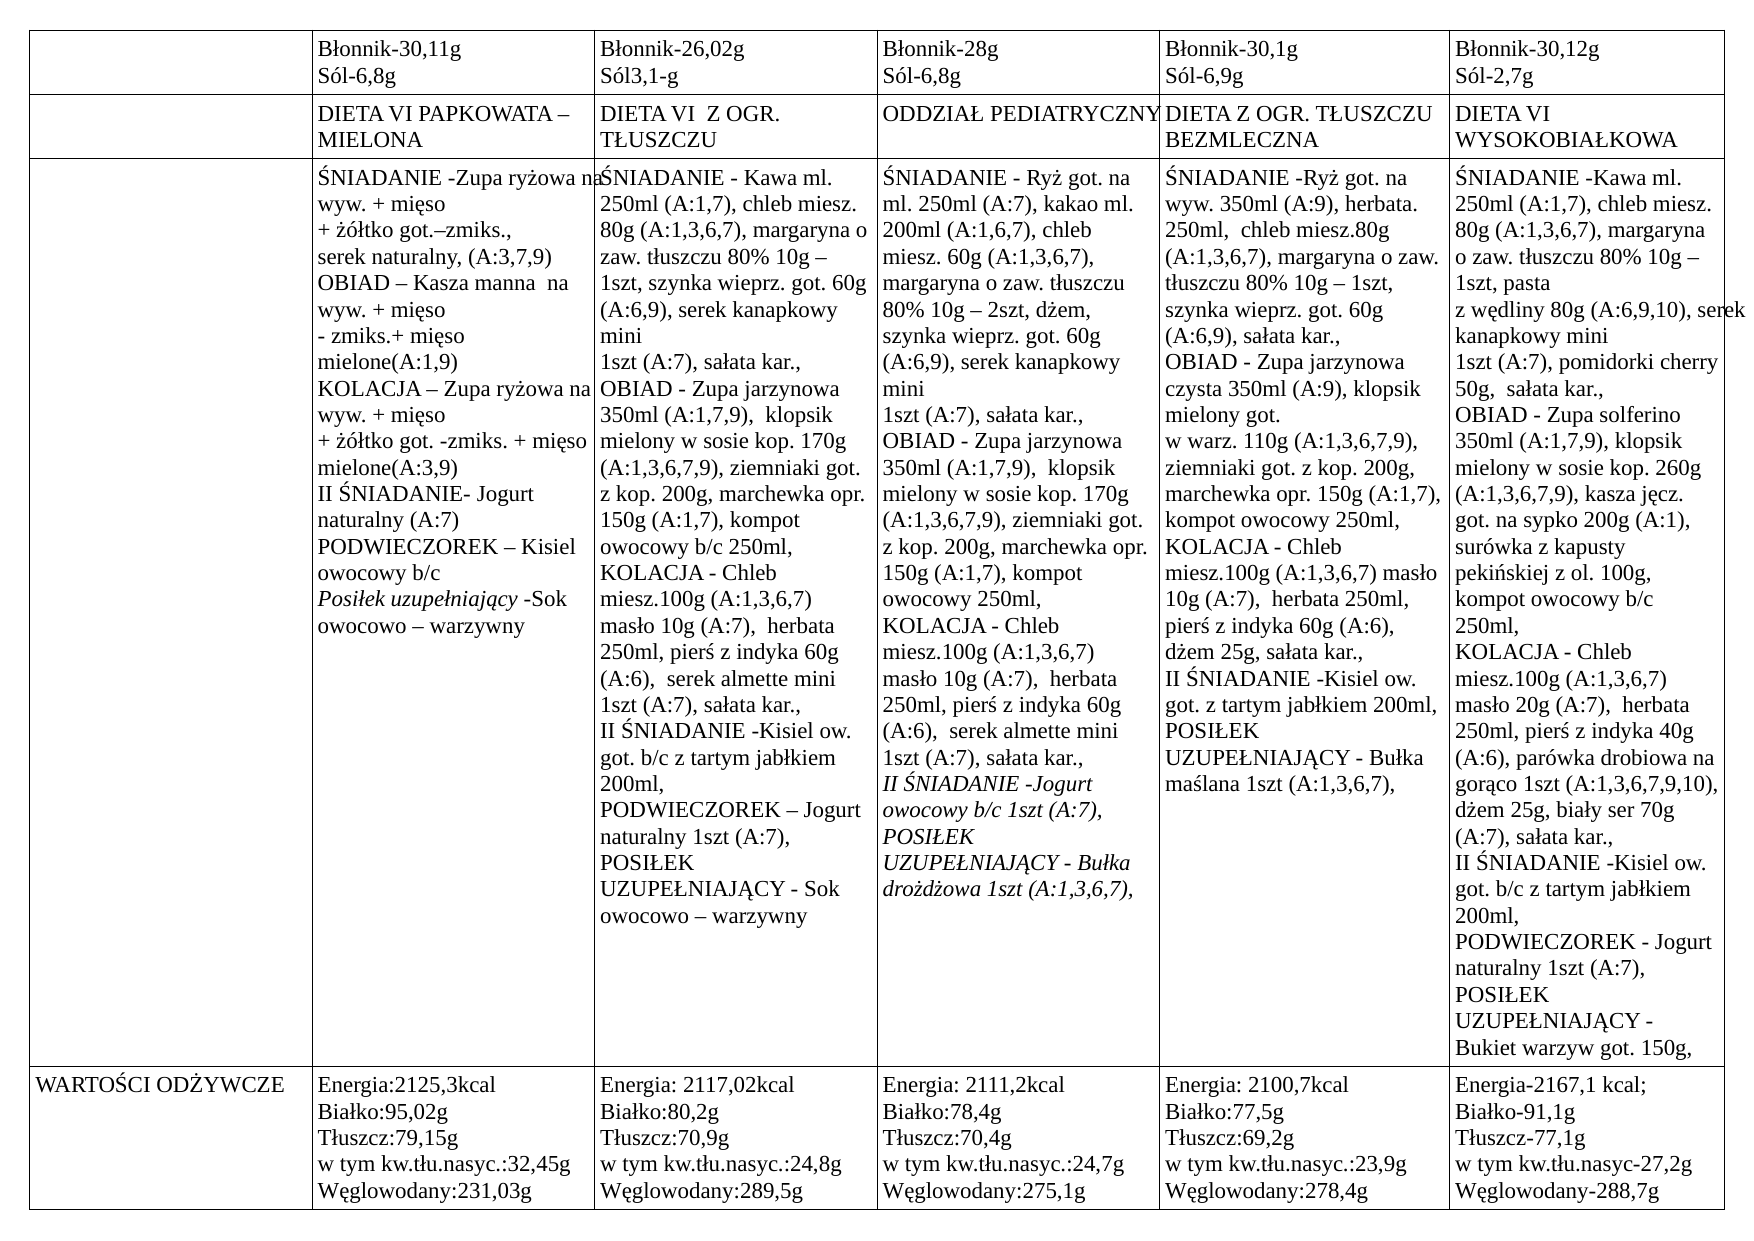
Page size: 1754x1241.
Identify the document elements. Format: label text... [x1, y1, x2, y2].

table_cell [30, 31, 312, 94]
table_cell ŚNIADANIE - Ryż got. na ml. 250ml (A:7), kakao ml. 200ml (A:1,6,7), chleb miesz. 60g (A:1,3,6,7), margaryna o zaw. tłuszczu 80% 10g – 2szt, dżem, szynka wieprz. got. 60g (A:6,9), serek kanapkowy mini 1szt (A:7), sałata kar., OBIAD - Zupa jarzynowa 350ml (A:1,7,9), klopsik mielony w sosie kop. 170g (A:1,3,6,7,9), ziemniaki got. z kop. 200g, marchewka opr. 150g (A:1,7), kompot owocowy 250ml, KOLACJA - Chleb miesz.100g (A:1,3,6,7) masło 10g (A:7), herbata 250ml, pierś z indyka 60g (A:6), serek almette mini 1szt (A:7), sałata kar., II ŚNIADANIE -Jogurt owocowy b/c 1szt (A:7), POSIŁEK UZUPEŁNIAJĄCY - Bułka drożdżowa 1szt (A:1,3,6,7), [878, 159, 1159, 1066]
table_cell Energia: 2100,7kcal Białko:77,5g Tłuszcz:69,2g w tym kw.tłu.nasyc.:23,9g Węglowodany:278,4g [1160, 1067, 1449, 1209]
table_cell DIETA VI WYSOKOBIAŁKOWA [1450, 95, 1724, 158]
table_cell ŚNIADANIE - Kawa ml. 250ml (A:1,7), chleb miesz. 80g (A:1,3,6,7), margaryna o zaw. tłuszczu 80% 10g – 1szt, szynka wieprz. got. 60g (A:6,9), serek kanapkowy mini 1szt (A:7), sałata kar., OBIAD - Zupa jarzynowa 350ml (A:1,7,9), klopsik mielony w sosie kop. 170g (A:1,3,6,7,9), ziemniaki got. z kop. 200g, marchewka opr. 150g (A:1,7), kompot owocowy b/c 250ml, KOLACJA - Chleb miesz.100g (A:1,3,6,7) masło 10g (A:7), herbata 250ml, pierś z indyka 60g (A:6), serek almette mini 1szt (A:7), sałata kar., II ŚNIADANIE -Kisiel ow. got. b/c z tartym jabłkiem 200ml, PODWIECZOREK – Jogurt naturalny 1szt (A:7), POSIŁEK UZUPEŁNIAJĄCY - Sok owocowo – warzywny [595, 159, 877, 1066]
table_cell Energia: 2117,02kcal Białko:80,2g Tłuszcz:70,9g w tym kw.tłu.nasyc.:24,8g Węglowodany:289,5g [595, 1067, 877, 1209]
table_cell [30, 95, 312, 158]
table_cell Energia:2125,3kcal Białko:95,02g Tłuszcz:79,15g w tym kw.tłu.nasyc.:32,45g Węglowodany:231,03g [313, 1067, 594, 1209]
table_cell Błonnik-28g Sól-6,8g [878, 31, 1159, 94]
table_cell DIETA VI PAPKOWATA – MIELONA [313, 95, 594, 158]
table_cell ŚNIADANIE -Zupa ryżowa na wyw. + mięso + żółtko got.–zmiks., serek naturalny, (A:3,7,9) OBIAD – Kasza manna na wyw. + mięso - zmiks.+ mięso mielone(A:1,9) KOLACJA – Zupa ryżowa na wyw. + mięso + żółtko got. -zmiks. + mięso mielone(A:3,9) II ŚNIADANIE- Jogurt naturalny (A:7) PODWIECZOREK – Kisiel owocowy b/c Posiłek uzupełniający -Sok owocowo – warzywny [313, 159, 594, 1066]
table_cell ŚNIADANIE -Ryż got. na wyw. 350ml (A:9), herbata. 250ml, chleb miesz.80g (A:1,3,6,7), margaryna o zaw. tłuszczu 80% 10g – 1szt, szynka wieprz. got. 60g (A:6,9), sałata kar., OBIAD - Zupa jarzynowa czysta 350ml (A:9), klopsik mielony got. w warz. 110g (A:1,3,6,7,9), ziemniaki got. z kop. 200g, marchewka opr. 150g (A:1,7), kompot owocowy 250ml, KOLACJA - Chleb miesz.100g (A:1,3,6,7) masło 10g (A:7), herbata 250ml, pierś z indyka 60g (A:6), dżem 25g, sałata kar., II ŚNIADANIE -Kisiel ow. got. z tartym jabłkiem 200ml, POSIŁEK UZUPEŁNIAJĄCY - Bułka maślana 1szt (A:1,3,6,7), [1160, 159, 1449, 1066]
table_cell WARTOŚCI ODŻYWCZE [30, 1067, 312, 1209]
table_cell DIETA Z OGR. TŁUSZCZU BEZMLECZNA [1160, 95, 1449, 158]
table_cell Energia-2167,1 kcal; Białko-91,1g Tłuszcz-77,1g w tym kw.tłu.nasyc-27,2g Węglowodany-288,7g [1450, 1067, 1724, 1209]
table_cell Błonnik-26,02g Sól3,1-g [595, 31, 877, 94]
table_cell Błonnik-30,12g Sól-2,7g [1450, 31, 1724, 94]
table_cell ŚNIADANIE -Kawa ml. 250ml (A:1,7), chleb miesz. 80g (A:1,3,6,7), margaryna o zaw. tłuszczu 80% 10g – 1szt, pasta z wędliny 80g (A:6,9,10), serek kanapkowy mini 1szt (A:7), pomidorki cherry 50g, sałata kar., OBIAD - Zupa solferino 350ml (A:1,7,9), klopsik mielony w sosie kop. 260g (A:1,3,6,7,9), kasza jęcz. got. na sypko 200g (A:1), surówka z kapusty pekińskiej z ol. 100g, kompot owocowy b/c 250ml, KOLACJA - Chleb miesz.100g (A:1,3,6,7) masło 20g (A:7), herbata 250ml, pierś z indyka 40g (A:6), parówka drobiowa na gorąco 1szt (A:1,3,6,7,9,10), dżem 25g, biały ser 70g (A:7), sałata kar., II ŚNIADANIE -Kisiel ow. got. b/c z tartym jabłkiem 200ml, PODWIECZOREK - Jogurt naturalny 1szt (A:7), POSIŁEK UZUPEŁNIAJĄCY - Bukiet warzyw got. 150g, [1450, 159, 1724, 1066]
table_cell ODDZIAŁ PEDIATRYCZNY [878, 95, 1159, 158]
table_cell DIETA VI Z OGR. TŁUSZCZU [595, 95, 877, 158]
table_cell Energia: 2111,2kcal Białko:78,4g Tłuszcz:70,4g w tym kw.tłu.nasyc.:24,7g Węglowodany:275,1g [878, 1067, 1159, 1209]
table_cell Błonnik-30,1g Sól-6,9g [1160, 31, 1449, 94]
table_cell [30, 159, 312, 1066]
table_cell Błonnik-30,11g Sól-6,8g [313, 31, 594, 94]
